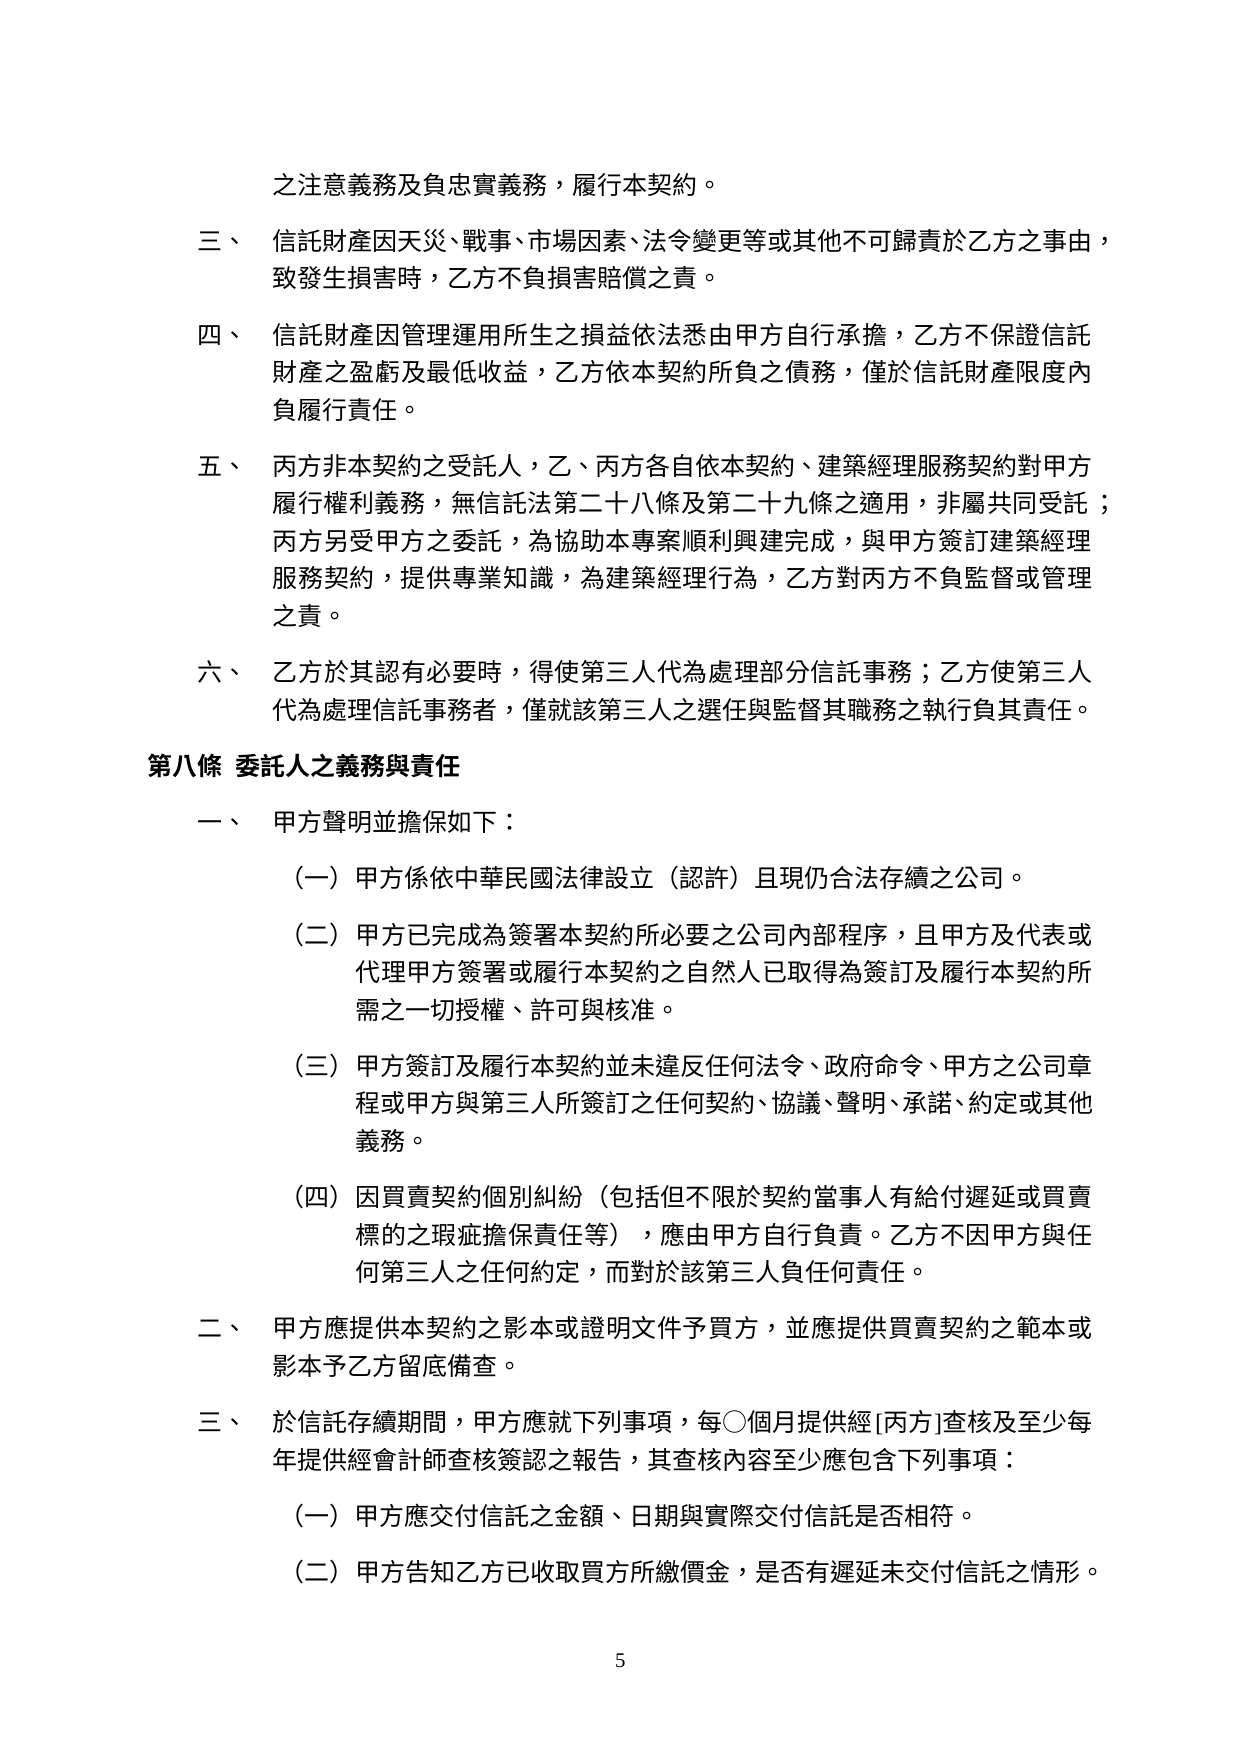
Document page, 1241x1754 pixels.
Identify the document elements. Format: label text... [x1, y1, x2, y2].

text （一）甲方應交付信託之金額、日期與實際交付信託是否相符。 [279, 1496, 1092, 1533]
list 之注意義務及負忠實義務，履行本契約。 [198, 164, 1092, 202]
text （一）甲方係依中華民國法律設立（認許）且現仍合法存續之公司。 [279, 858, 1092, 896]
text （三） 甲方簽訂及履行本契約並未違反任何法令、政府命令、甲方之公司章程或甲方與第三人所簽訂之任何契約、協議、聲明、承諾、約定或其他義務。 [279, 1046, 1092, 1158]
list 乙方於其認有必要時，得使第三人代為處理部分信託事務；乙方使第三人代為處理信託事務者，僅就該第三人之選任與監督其職務之執行負其責任。 [198, 652, 1092, 727]
text （四） 因買賣契約個別糾紛（包括但不限於契約當事人有給付遲延或買賣標的之瑕疵擔保責任等），應由甲方自行負責。乙方不因甲方與任何第三人之任何約定，而對於該第三人負任何責任。 [279, 1177, 1092, 1289]
list 信託財產因天災、戰事、市場因素、法令變更等或其他不可歸責於乙方之事由，致發生損害時，乙方不負損害賠償之責。 [198, 221, 1092, 296]
list 信託財產因管理運用所生之損益依法悉由甲方自行承擔，乙方不保證信託財產之盈虧及最低收益，乙方依本契約所負之債務，僅於信託財產限度內負履行責任。 [198, 314, 1092, 427]
text （二） 甲方已完成為簽署本契約所必要之公司內部程序，且甲方及代表或代理甲方簽署或履行本契約之自然人已取得為簽訂及履行本契約所需之一切授權、許可與核准。 [279, 914, 1092, 1027]
text 第八條 委託人之義務與責任 [148, 746, 1092, 783]
text （二） 甲方告知乙方已收取買方所繳價金，是否有遲延未交付信託之情形。 [279, 1552, 1092, 1589]
list 甲方應提供本契約之影本或證明文件予買方，並應提供買賣契約之範本或影本予乙方留底備查。 [198, 1308, 1092, 1383]
list 於信託存續期間，甲方應就下列事項，每○個月提供經[丙方]查核及至少每年提供經會計師查核簽認之報告，其查核內容至少應包含下列事項： [198, 1402, 1092, 1477]
list 丙方非本契約之受託人，乙、丙方各自依本契約、建築經理服務契約對甲方履行權利義務，無信託法第二十八條及第二十九條之適用，非屬共同受託；丙方另受甲方之委託，為協助本專案順利興建完成，與甲方簽訂建築經理服務契約，提供專業知識，為建築經理行為，乙方對丙方不負監督或管理之責。 [198, 446, 1092, 633]
list 甲方聲明並擔保如下： [198, 802, 1092, 839]
